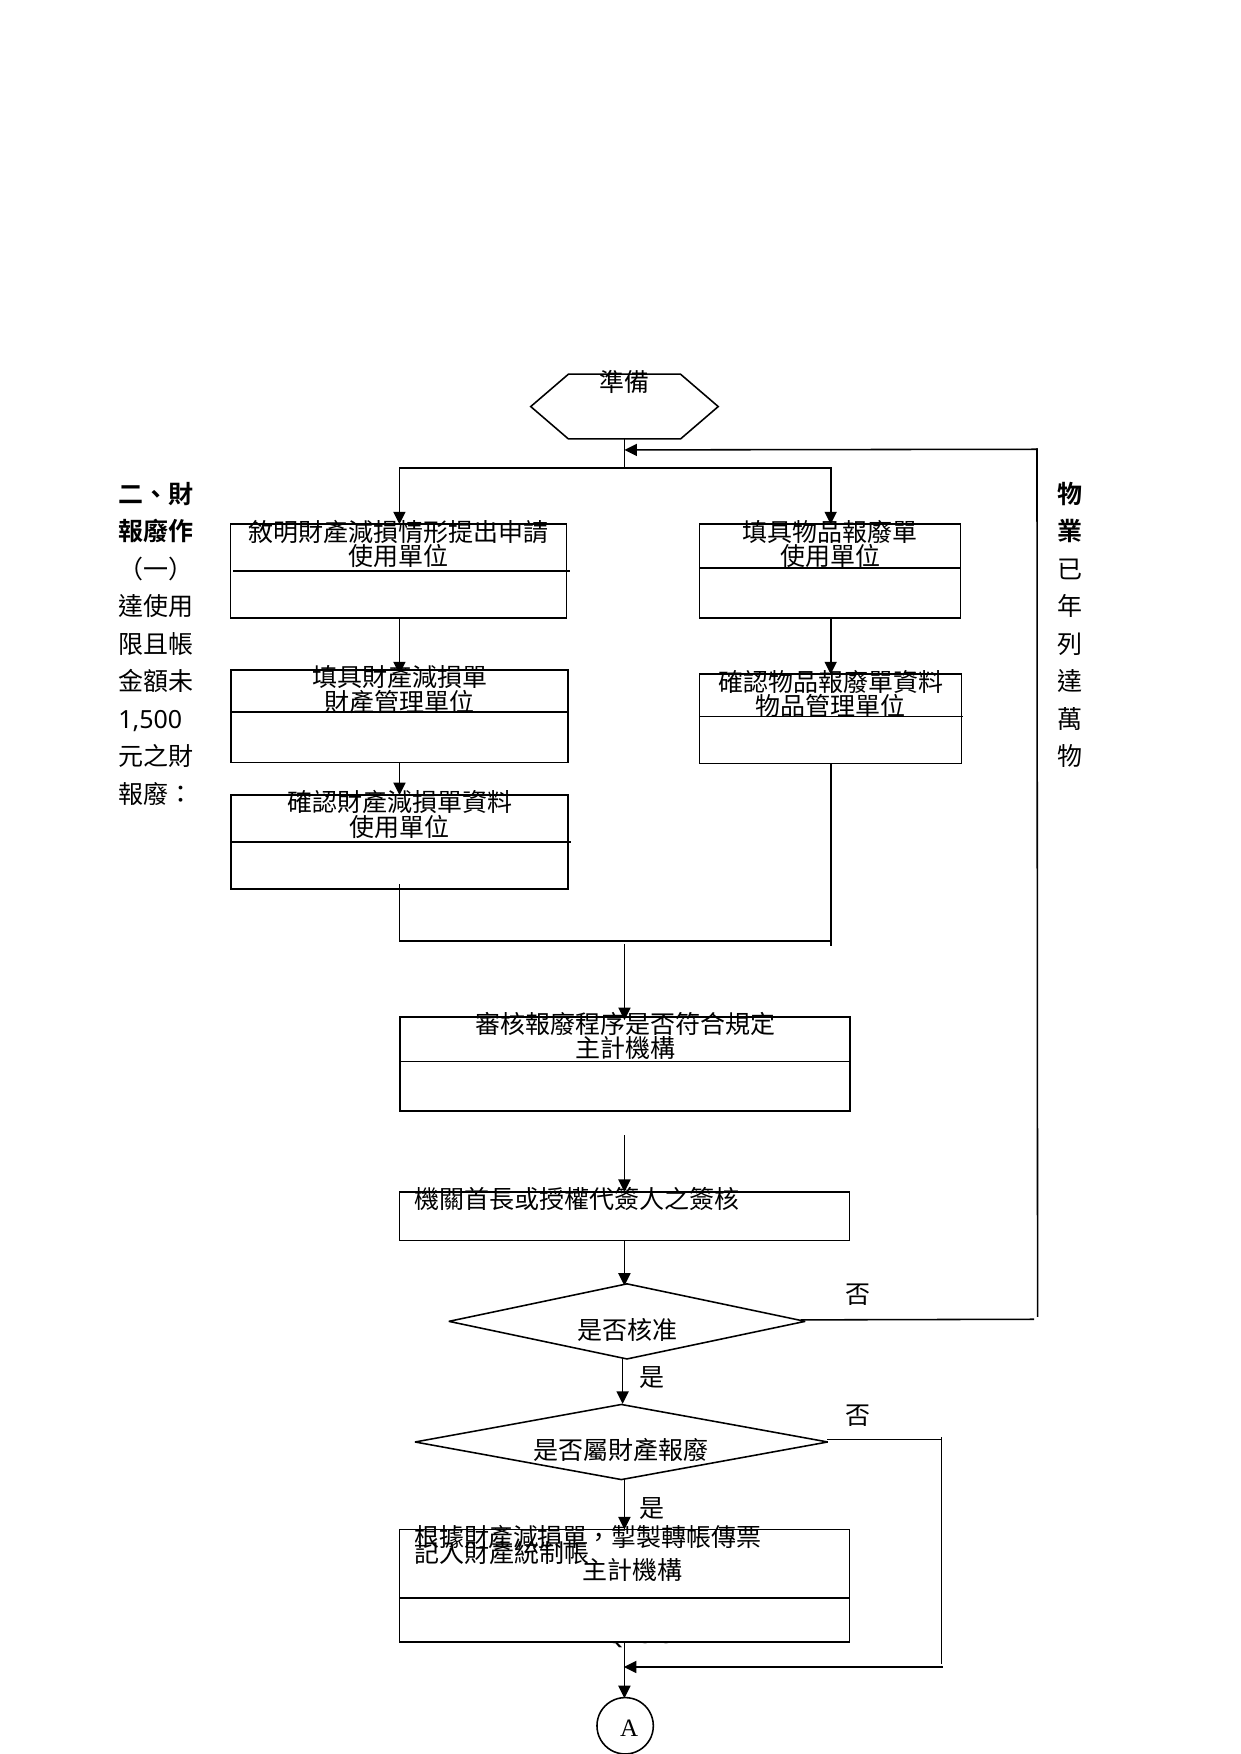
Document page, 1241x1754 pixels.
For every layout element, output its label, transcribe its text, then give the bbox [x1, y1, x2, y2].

text （一）已達使用年限且帳列金額未達1,500萬元之財物報廢： [832, 548, 1036, 811]
text （一）已達使用年限且帳列金額未達1,500萬元之財物報廢： [1038, 548, 1087, 811]
text （一）已達使用年限且帳列金額未達1,500萬元之財物報廢： [400, 548, 830, 811]
text 二、財物報廢作業 [1038, 473, 1087, 548]
text 二、財物報廢作業 [400, 473, 830, 548]
text 二、財物報廢作業 [832, 473, 1036, 548]
text 二、財物報廢作業 [118, 473, 399, 548]
text （一）已達使用年限且帳列金額未達1,500萬元之財物報廢： [118, 548, 399, 811]
